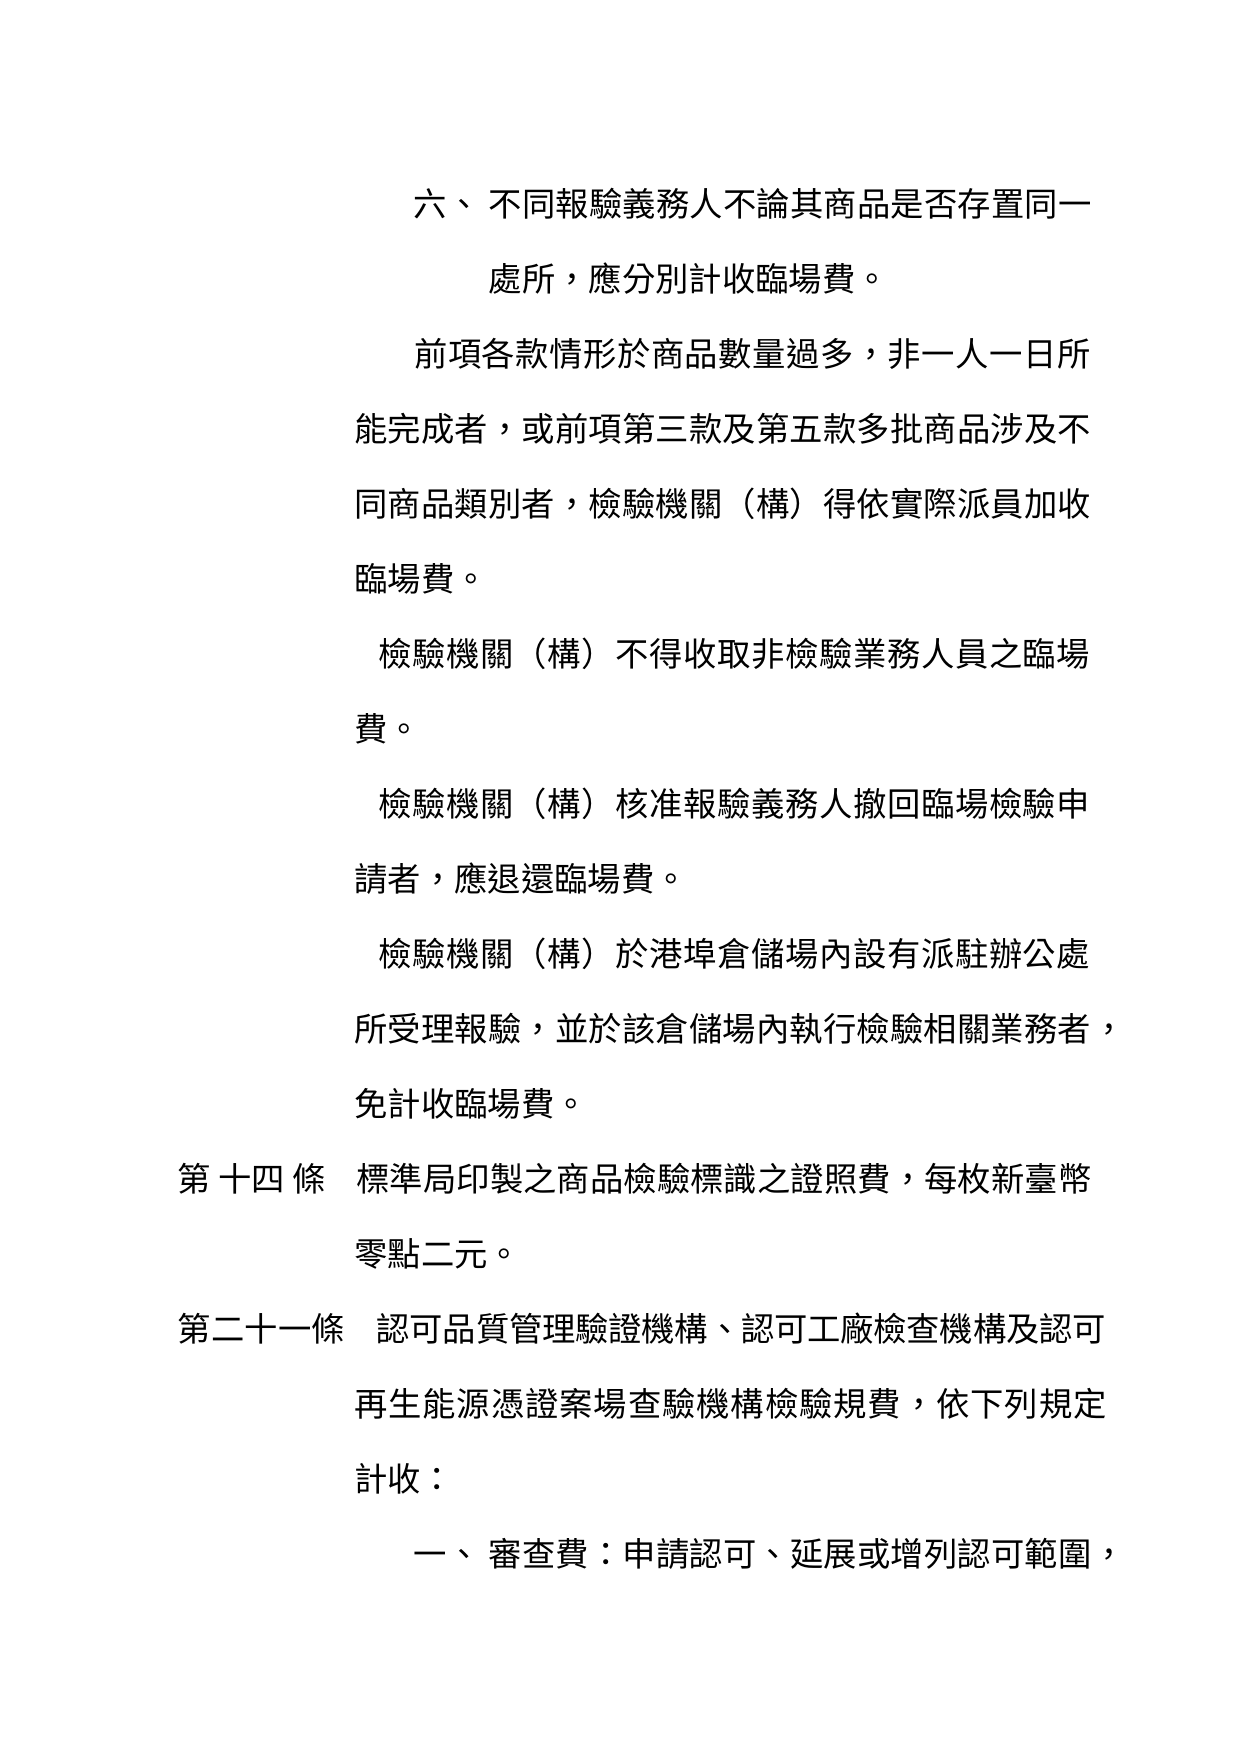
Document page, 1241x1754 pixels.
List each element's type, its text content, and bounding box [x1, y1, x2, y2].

text 檢驗機關（構）於港埠倉儲場內設有派駐辦公處所受理報驗，並於該倉儲場內執行檢驗相關業務者，免計收臨場費。 [177, 914, 1092, 1139]
text 第二十一條 認可品質管理驗證機構、認可工廠檢查機構及認可再生能源憑證案場查驗機構檢驗規費，依下列規定計收： [177, 1289, 1107, 1514]
text 檢驗機關（構）不得收取非檢驗業務人員之臨場費。 [177, 614, 1092, 764]
text 檢驗機關（構）核准報驗義務人撤回臨場檢驗申請者，應退還臨場費。 [177, 764, 1092, 914]
list 不同報驗義務人不論其商品是否存置同一處所，應分別計收臨場費。 [413, 164, 1092, 314]
list 審查費：申請認可、延展或增列認可範圍，每件新臺幣一萬二千元。 [413, 1514, 1092, 1589]
text 第 十四 條 標準局印製之商品檢驗標識之證照費，每枚新臺幣零點二元。 [177, 1139, 1092, 1289]
text 前項各款情形於商品數量過多，非一人一日所能完成者，或前項第三款及第五款多批商品涉及不同商品類別者，檢驗機關（構）得依實際派員加收臨場費。 [177, 314, 1092, 614]
